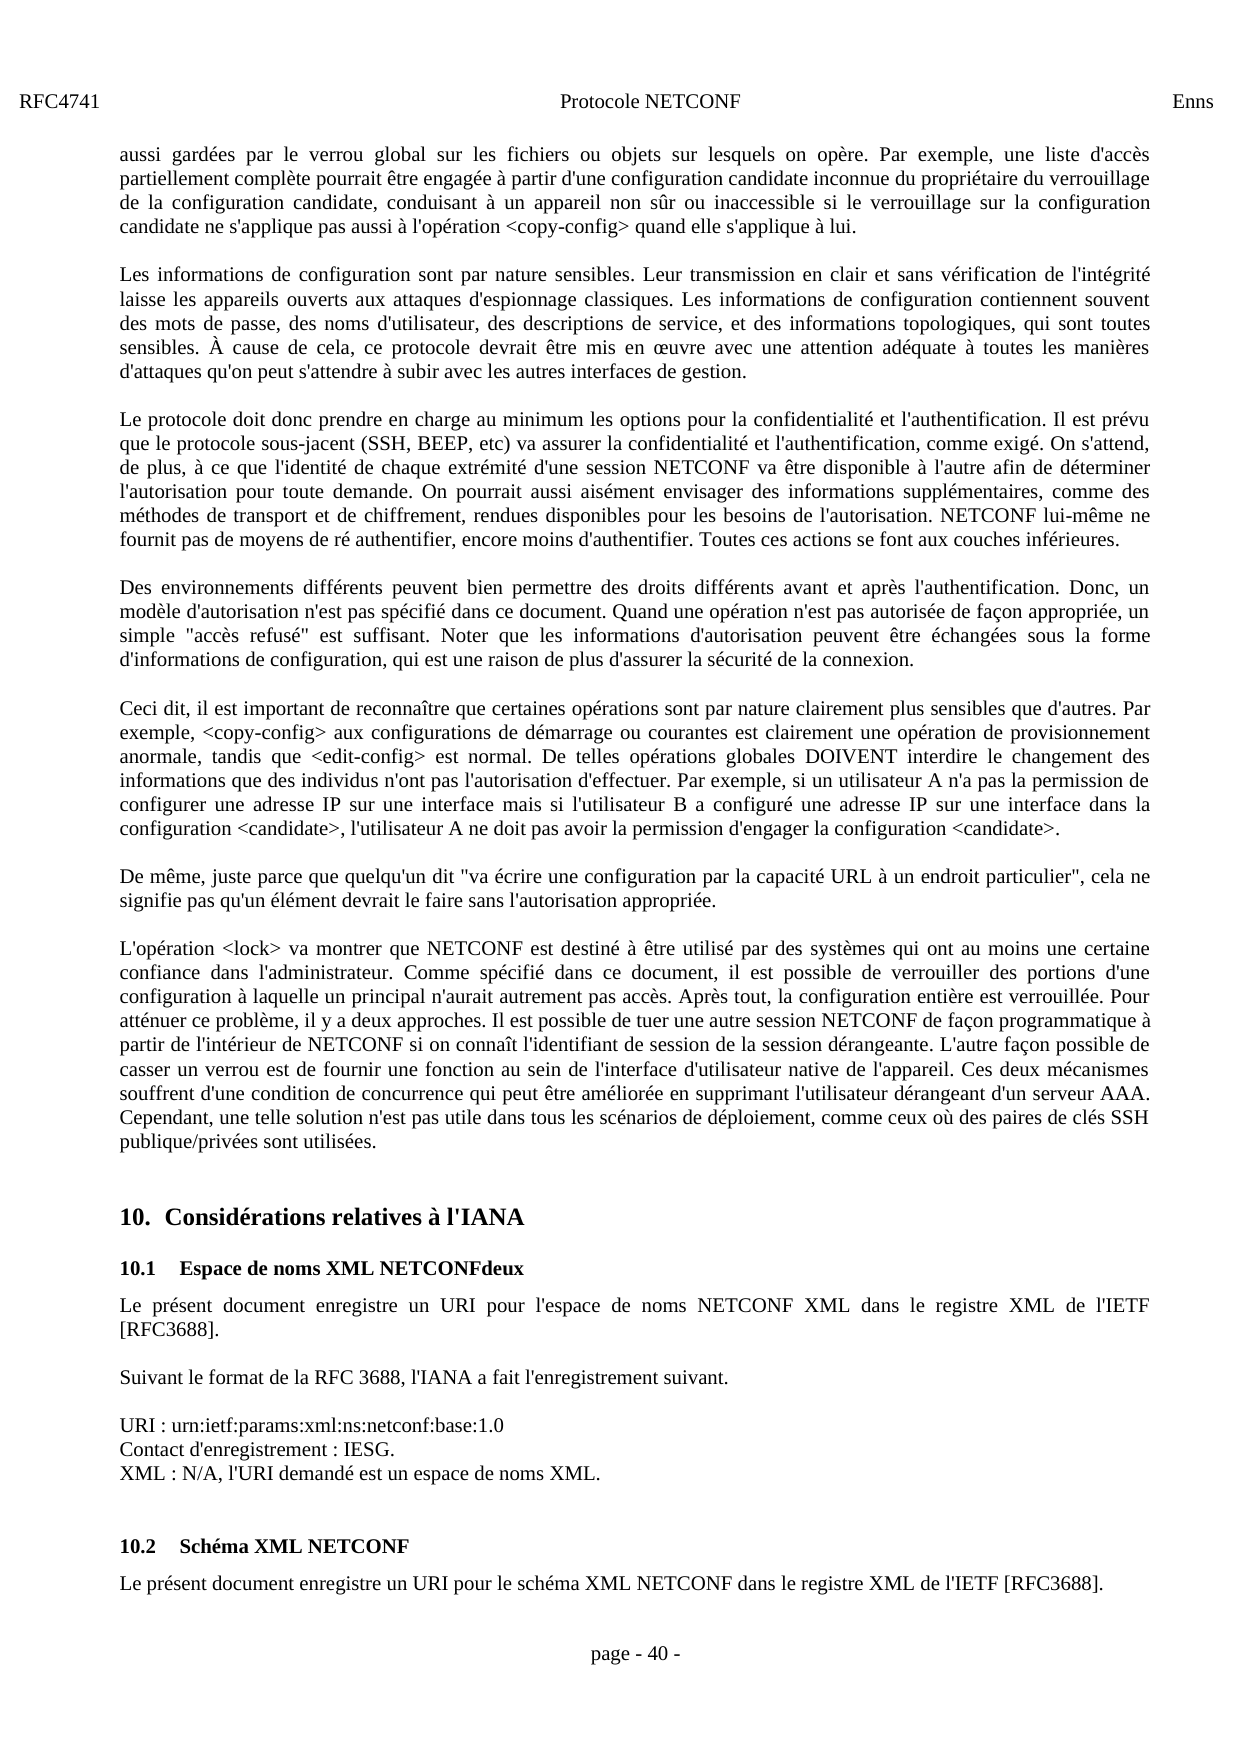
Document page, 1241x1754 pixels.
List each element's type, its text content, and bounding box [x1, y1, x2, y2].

subtitle 10.1 Espace de noms XML NETCONFdeux [119, 1256, 1152, 1280]
text Suivant le format de la RFC 3688, l'IANA a fait l'enregistrement suivant. [119, 1365, 1152, 1389]
text Contact d'enregistrement : IESG. [119, 1437, 1152, 1461]
text Le protocole doit donc prendre en charge au minimum les options pour la confidentialité et l'authentification. Il est prévu que le protocole sous-jacent (SSH, BEEP, etc) va assurer la confidentialité et l'authentification, comme exigé. On s'attend, de plus, à ce que l'identité de chaque extrémité d'une session NETCONF va être disponible à l'autre afin de déterminer l'autorisation pour toute demande. On pourrait aussi aisément envisager des informations supplémentaires, comme des méthodes de transport et de chiffrement, rendues disponibles pour les besoins de l'autorisation. NETCONF lui-même ne fournit pas de moyens de ré authentifier, encore moins d'authentifier. Toutes ces actions se font aux couches inférieures. [119, 407, 1152, 551]
subtitle 10.2 Schéma XML NETCONF [119, 1534, 1152, 1558]
text Ceci dit, il est important de reconnaître que certaines opérations sont par nature clairement plus sensibles que d'autres. Par exemple, <copy-config> aux configurations de démarrage ou courantes est clairement une opération de provisionnement anormale, tandis que <edit-config> est normal. De telles opérations globales DOIVENT interdire le changement des informations que des individus n'ont pas l'autorisation d'effectuer. Par exemple, si un utilisateur A n'a pas la permission de configurer une adresse IP sur une interface mais si l'utilisateur B a configuré une adresse IP sur une interface dans la configuration <candidate>, l'utilisateur A ne doit pas avoir la permission d'engager la configuration <candidate>. [119, 696, 1152, 840]
text XML : N/A, l'URI demandé est un espace de noms XML. [119, 1461, 1152, 1485]
text Des environnements différents peuvent bien permettre des droits différents avant et après l'authentification. Donc, un modèle d'autorisation n'est pas spécifié dans ce document. Quand une opération n'est pas autorisée de façon appropriée, un simple "accès refusé" est suffisant. Noter que les informations d'autorisation peuvent être échangées sous la forme d'informations de configuration, qui est une raison de plus d'assurer la sécurité de la connexion. [119, 575, 1152, 671]
text aussi gardées par le verrou global sur les fichiers ou objets sur lesquels on opère. Par exemple, une liste d'accès partiellement complète pourrait être engagée à partir d'une configuration candidate inconnue du propriétaire du verrouillage de la configuration candidate, conduisant à un appareil non sûr ou inaccessible si le verrouillage sur la configuration candidate ne s'applique pas aussi à l'opération <copy-config> quand elle s'applique à lui. [119, 142, 1152, 238]
text Les informations de configuration sont par nature sensibles. Leur transmission en clair et sans vérification de l'intégrité laisse les appareils ouverts aux attaques d'espionnage classiques. Les informations de configuration contiennent souvent des mots de passe, des noms d'utilisateur, des descriptions de service, et des informations topologiques, qui sont toutes sensibles. À cause de cela, ce protocole devrait être mis en œuvre avec une attention adéquate à toutes les manières d'attaques qu'on peut s'attendre à subir avec les autres interfaces de gestion. [119, 262, 1152, 383]
text Le présent document enregistre un URI pour l'espace de noms NETCONF XML dans le registre XML de l'IETF [RFC3688]. [119, 1292, 1152, 1341]
text Le présent document enregistre un URI pour le schéma XML NETCONF dans le registre XML de l'IETF [RFC3688]. [119, 1571, 1152, 1595]
subtitle 10. Considérations relatives à l'IANA [119, 1202, 1152, 1231]
text De même, juste parce que quelqu'un dit "va écrire une configuration par la capacité URL à un endroit particulier", cela ne signifie pas qu'un élément devrait le faire sans l'autorisation appropriée. [119, 864, 1152, 912]
text L'opération <lock> va montrer que NETCONF est destiné à être utilisé par des systèmes qui ont au moins une certaine confiance dans l'administrateur. Comme spécifié dans ce document, il est possible de verrouiller des portions d'une configuration à laquelle un principal n'aurait autrement pas accès. Après tout, la configuration entière est verrouillée. Pour atténuer ce problème, il y a deux approches. Il est possible de tuer une autre session NETCONF de façon programmatique à partir de l'intérieur de NETCONF si on connaît l'identifiant de session de la session dérangeante. L'autre façon possible de casser un verrou est de fournir une fonction au sein de l'interface d'utilisateur native de l'appareil. Ces deux mécanismes souffrent d'une condition de concurrence qui peut être améliorée en supprimant l'utilisateur dérangeant d'un serveur AAA. Cependant, une telle solution n'est pas utile dans tous les scénarios de déploiement, comme ceux où des paires de clés SSH publique/privées sont utilisées. [119, 936, 1152, 1153]
text URI : urn:ietf:params:xml:ns:netconf:base:1.0 [119, 1413, 1152, 1437]
